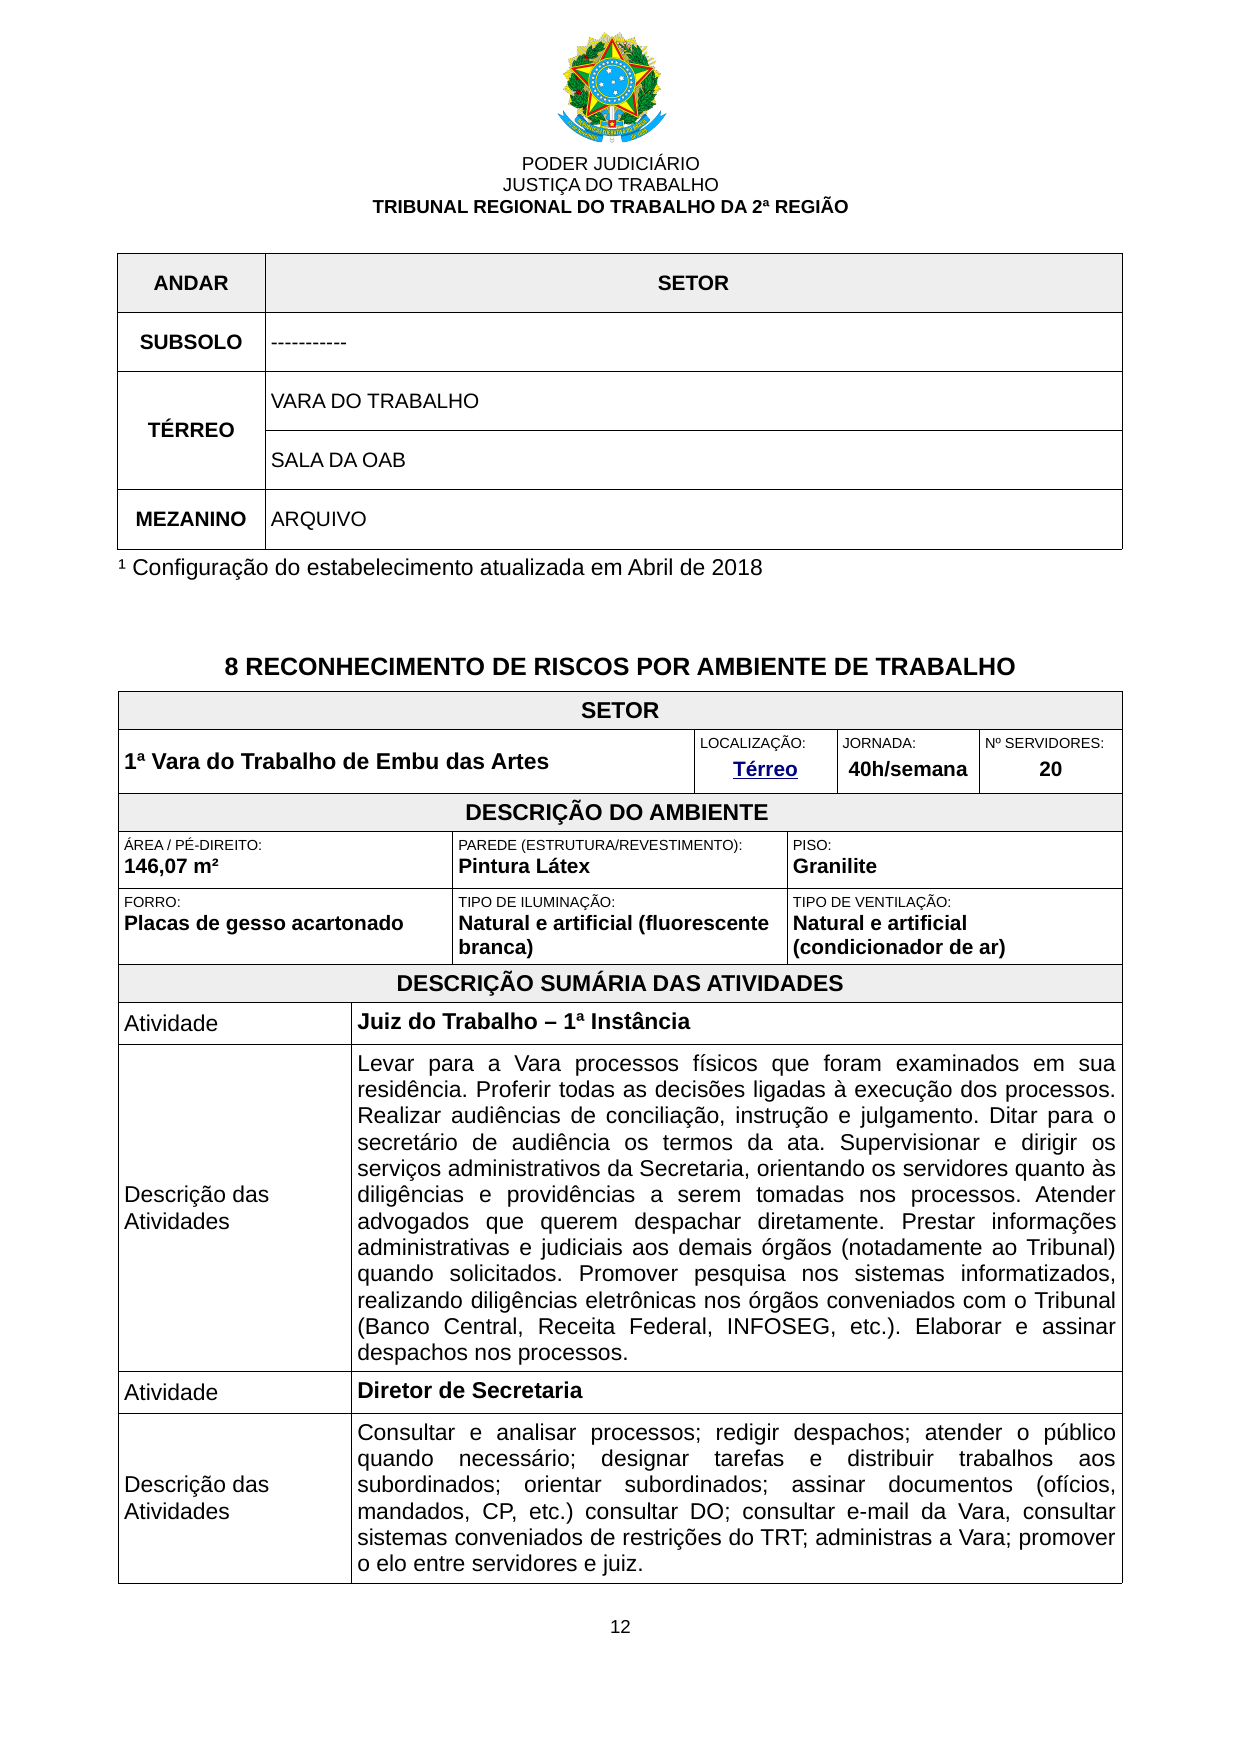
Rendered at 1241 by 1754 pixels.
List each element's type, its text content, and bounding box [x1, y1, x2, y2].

table_cell TIPO DE ILUMINAÇÃO: Natural e artificial (fluorescente branca) [453, 889, 787, 964]
table_cell Consultar e analisar processos; redigir despachos; atender o público quando necessário; designar tarefas e distribuir trabalhos aos subordinados; orientar subordinados; assinar documentos (ofícios, mandados, CP, etc.) consultar DO; consultar e-mail da Vara, consultar sistemas conveniados de restrições do TRT; administras a Vara; promover o elo entre servidores e juiz. [352, 1414, 1122, 1582]
table_cell Juiz do Trabalho – 1ª Instância [352, 1003, 1122, 1044]
subtitle 8 RECONHECIMENTO DE RISCOS POR AMBIENTE DE TRABALHO [118, 652, 1122, 680]
table_cell ÁREA / PÉ-DIREITO: 146,07 m² [119, 832, 452, 888]
text ¹ Configuração do estabelecimento atualizada em Abril de 2018 [118, 554, 1122, 581]
table_cell Diretor de Secretaria [352, 1372, 1122, 1413]
table_cell ----------- [266, 313, 1122, 371]
table_cell SETOR [266, 254, 1122, 312]
table_cell FORRO: Placas de gesso acartonado [119, 889, 452, 964]
table_cell DESCRIÇÃO SUMÁRIA DAS ATIVIDADES [119, 965, 1122, 1002]
table_cell Nº SERVIDORES: 20 [980, 730, 1122, 793]
table_cell Descrição das Atividades [119, 1414, 351, 1582]
table_cell Atividade [119, 1003, 351, 1044]
table_cell SUBSOLO [118, 313, 265, 371]
table_cell PAREDE (ESTRUTURA/REVESTIMENTO): Pintura Látex [453, 832, 787, 888]
table_cell TÉRREO [118, 372, 265, 489]
table_cell JORNADA: 40h/semana [838, 730, 979, 793]
table_cell MEZANINO [118, 490, 265, 548]
table_cell LOCALIZAÇÃO: Térreo [695, 730, 837, 793]
table_cell Descrição das Atividades [119, 1045, 351, 1371]
table_cell ARQUIVO [266, 490, 1122, 548]
table_cell ANDAR [118, 254, 265, 312]
table_cell Atividade [119, 1372, 351, 1413]
table_cell SALA DA OAB [266, 431, 1122, 489]
table_cell VARA DO TRABALHO [266, 372, 1122, 430]
table_cell Levar para a Vara processos físicos que foram examinados em sua residência. Proferir todas as decisões ligadas à execução dos processos. Realizar audiências de conciliação, instrução e julgamento. Ditar para o secretário de audiência os termos da ata. Supervisionar e dirigir os serviços administrativos da Secretaria, orientando os servidores quanto às diligências e providências a serem tomadas nos processos. Atender advogados que querem despachar diretamente. Prestar informações administrativas e judiciais aos demais órgãos (notadamente ao Tribunal) quando solicitados. Promover pesquisa nos sistemas informatizados, realizando diligências eletrônicas nos órgãos conveniados com o Tribunal (Banco Central, Receita Federal, INFOSEG, etc.). Elaborar e assinar despachos nos processos. [352, 1045, 1122, 1371]
table_cell 1ª Vara do Trabalho de Embu das Artes [119, 730, 694, 793]
table_cell PISO: Granilite [788, 832, 1122, 888]
table_header SETOR [119, 692, 1122, 729]
table_cell TIPO DE VENTILAÇÃO: Natural e artificial (condicionador de ar) [788, 889, 1122, 964]
table_cell DESCRIÇÃO DO AMBIENTE [119, 794, 1122, 831]
